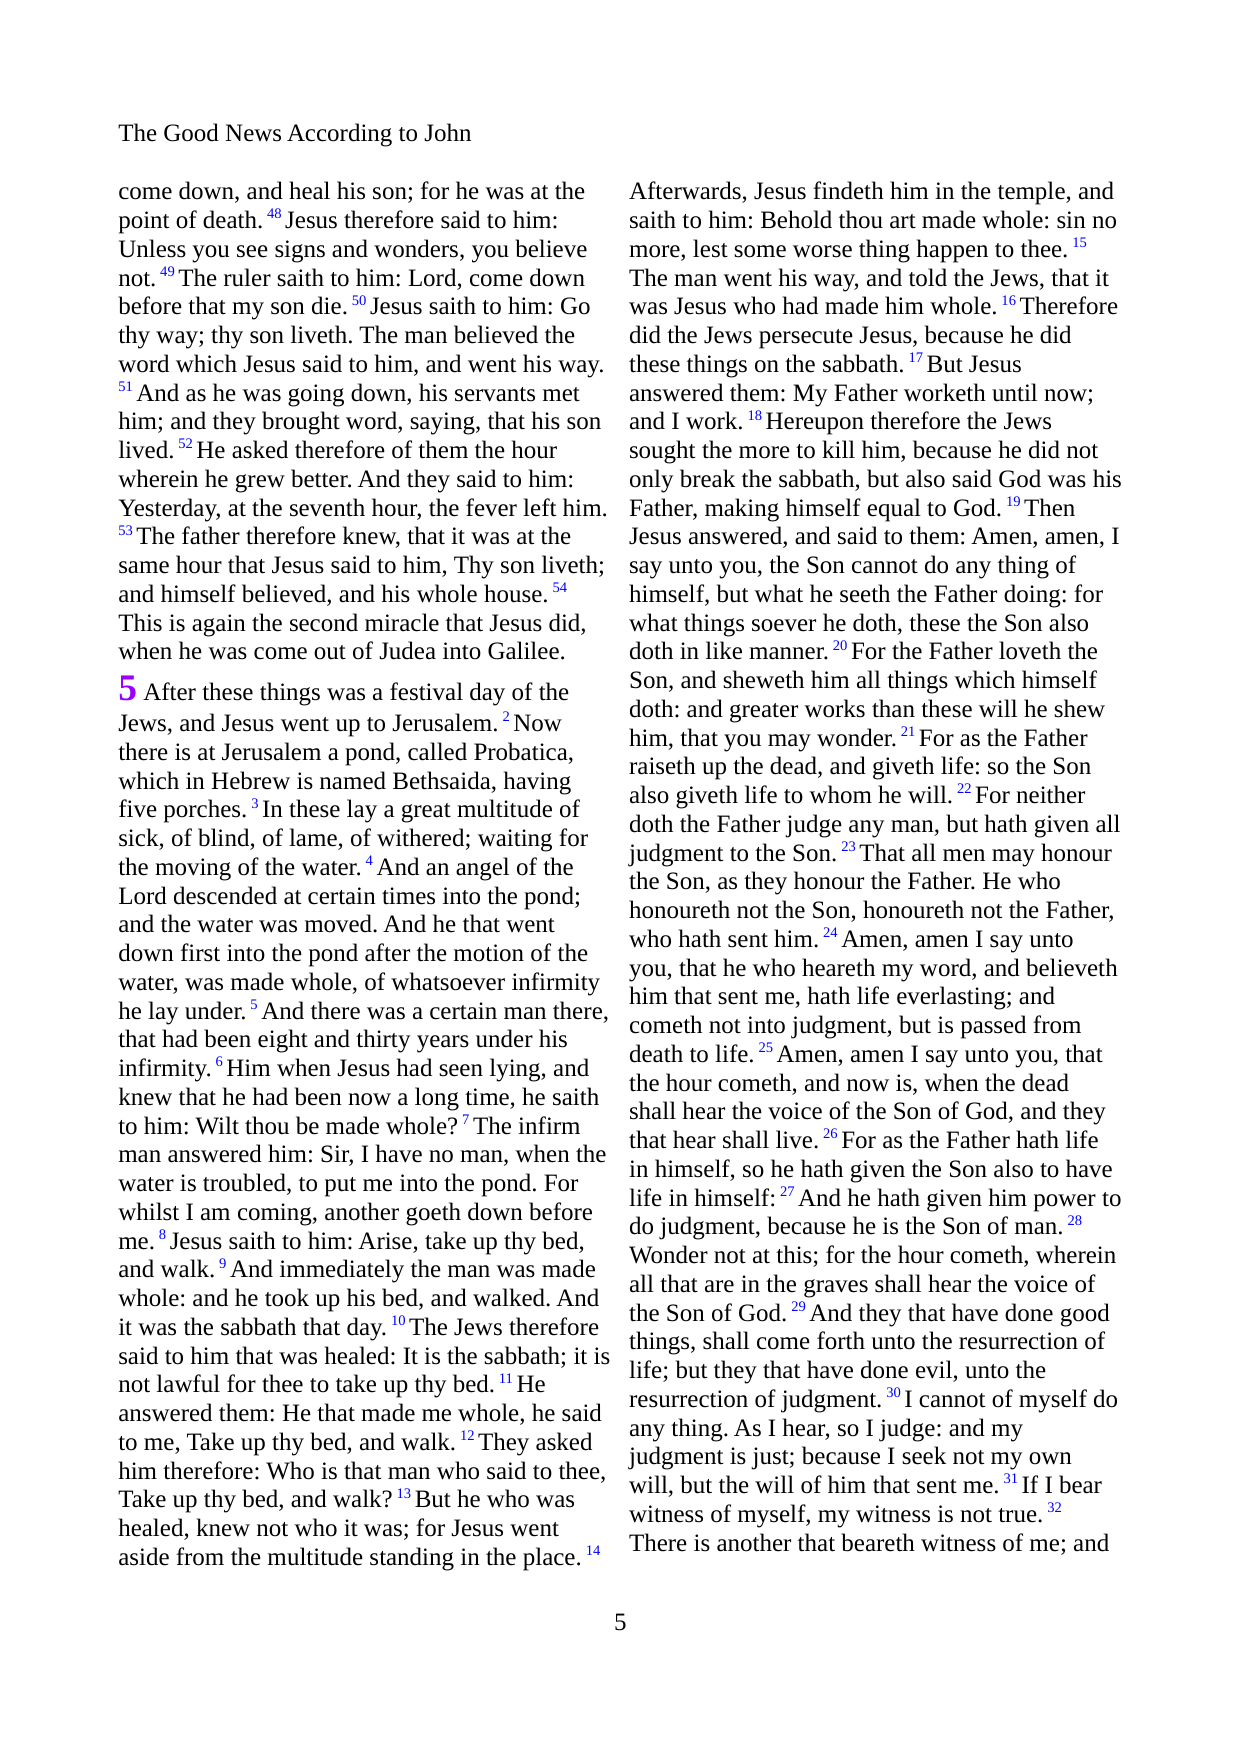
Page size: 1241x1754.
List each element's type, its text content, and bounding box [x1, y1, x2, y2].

text 5 After these things was a festival day of the Jews, and Jesus went up to Jerusalem. 2 Now there is at Jerusalem a pond, called Probatica, which in Hebrew is named Bethsaida, having five porches. 3 In these lay a great multitude of sick, of blind, of lame, of withered; waiting for the moving of the water. 4 And an angel of the Lord descended at certain times into the pond; and the water was moved. And he that went down first into the pond after the motion of the water, was made whole, of whatsoever infirmity he lay under. 5 And there was a certain man there, that had been eight and thirty years under his infirmity. 6 Him when Jesus had seen lying, and knew that he had been now a long time, he saith to him: Wilt thou be made whole? 7 The infirm man answered him: Sir, I have no man, when the water is troubled, to put me into the pond. For whilst I am coming, another goeth down before me. 8 Jesus saith to him: Arise, take up thy bed, and walk. 9 And immediately the man was made whole: and he took up his bed, and walked. And it was the sabbath that day. 10 The Jews therefore said to him that was healed: It is the sabbath; it is not lawful for thee to take up thy bed. 11 He answered them: He that made me whole, he said to me, Take up thy bed, and walk. 12 They asked him therefore: Who is that man who said to thee, Take up thy bed, and walk? 13 But he who was healed, knew not who it was; for Jesus went aside from the multitude standing in the place. 14 [118, 665, 611, 1571]
text Afterwards, Jesus findeth him in the temple, and saith to him: Behold thou art made whole: sin no more, lest some worse thing happen to thee. 15 The man went his way, and told the Jews, that it was Jesus who had made him whole. 16 Therefore did the Jews persecute Jesus, because he did these things on the sabbath. 17 But Jesus answered them: My Father worketh until now; and I work. 18 Hereupon therefore the Jews sought the more to kill him, because he did not only break the sabbath, but also said God was his Father, making himself equal to God. 19 Then Jesus answered, and said to them: Amen, amen, I say unto you, the Son cannot do any thing of himself, but what he seeth the Father doing: for what things soever he doth, these the Son also doth in like manner. 20 For the Father loveth the Son, and sheweth him all things which himself doth: and greater works than these will he shew him, that you may wonder. 21 For as the Father raiseth up the dead, and giveth life: so the Son also giveth life to whom he will. 22 For neither doth the Father judge any man, but hath given all judgment to the Son. 23 That all men may honour the Son, as they honour the Father. He who honoureth not the Son, honoureth not the Father, who hath sent him. 24 Amen, amen I say unto you, that he who heareth my word, and believeth him that sent me, hath life everlasting; and cometh not into judgment, but is passed from death to life. 25 Amen, amen I say unto you, that the hour cometh, and now is, when the dead shall hear the voice of the Son of God, and they that hear shall live. 26 For as the Father hath life in himself, so he hath given the Son also to have life in himself: 27 And he hath given him power to do judgment, because he is the Son of man. 28 Wonder not at this; for the hour cometh, wherein all that are in the graves shall hear the voice of the Son of God. 29 And they that have done good things, shall come forth unto the resurrection of life; but they that have done evil, unto the resurrection of judgment. 30 I cannot of myself do any thing. As I hear, so I judge: and my judgment is just; because I seek not my own will, but the will of him that sent me. 31 If I bear witness of myself, my witness is not true. 32 There is another that beareth witness of me; and [629, 176, 1122, 1556]
text come down, and heal his son; for he was at the point of death. 48 Jesus therefore said to him: Unless you see signs and wonders, you believe not. 49 The ruler saith to him: Lord, come down before that my son die. 50 Jesus saith to him: Go thy way; thy son liveth. The man believed the word which Jesus said to him, and went his way. 51 And as he was going down, his servants met him; and they brought word, saying, that his son lived. 52 He asked therefore of them the hour wherein he grew better. And they said to him: Yesterday, at the seventh hour, the fever left him. 53 The father therefore knew, that it was at the same hour that Jesus said to him, Thy son liveth; and himself believed, and his whole house. 54 This is again the second miracle that Jesus did, when he was come out of Judea into Galilee. [118, 176, 611, 665]
